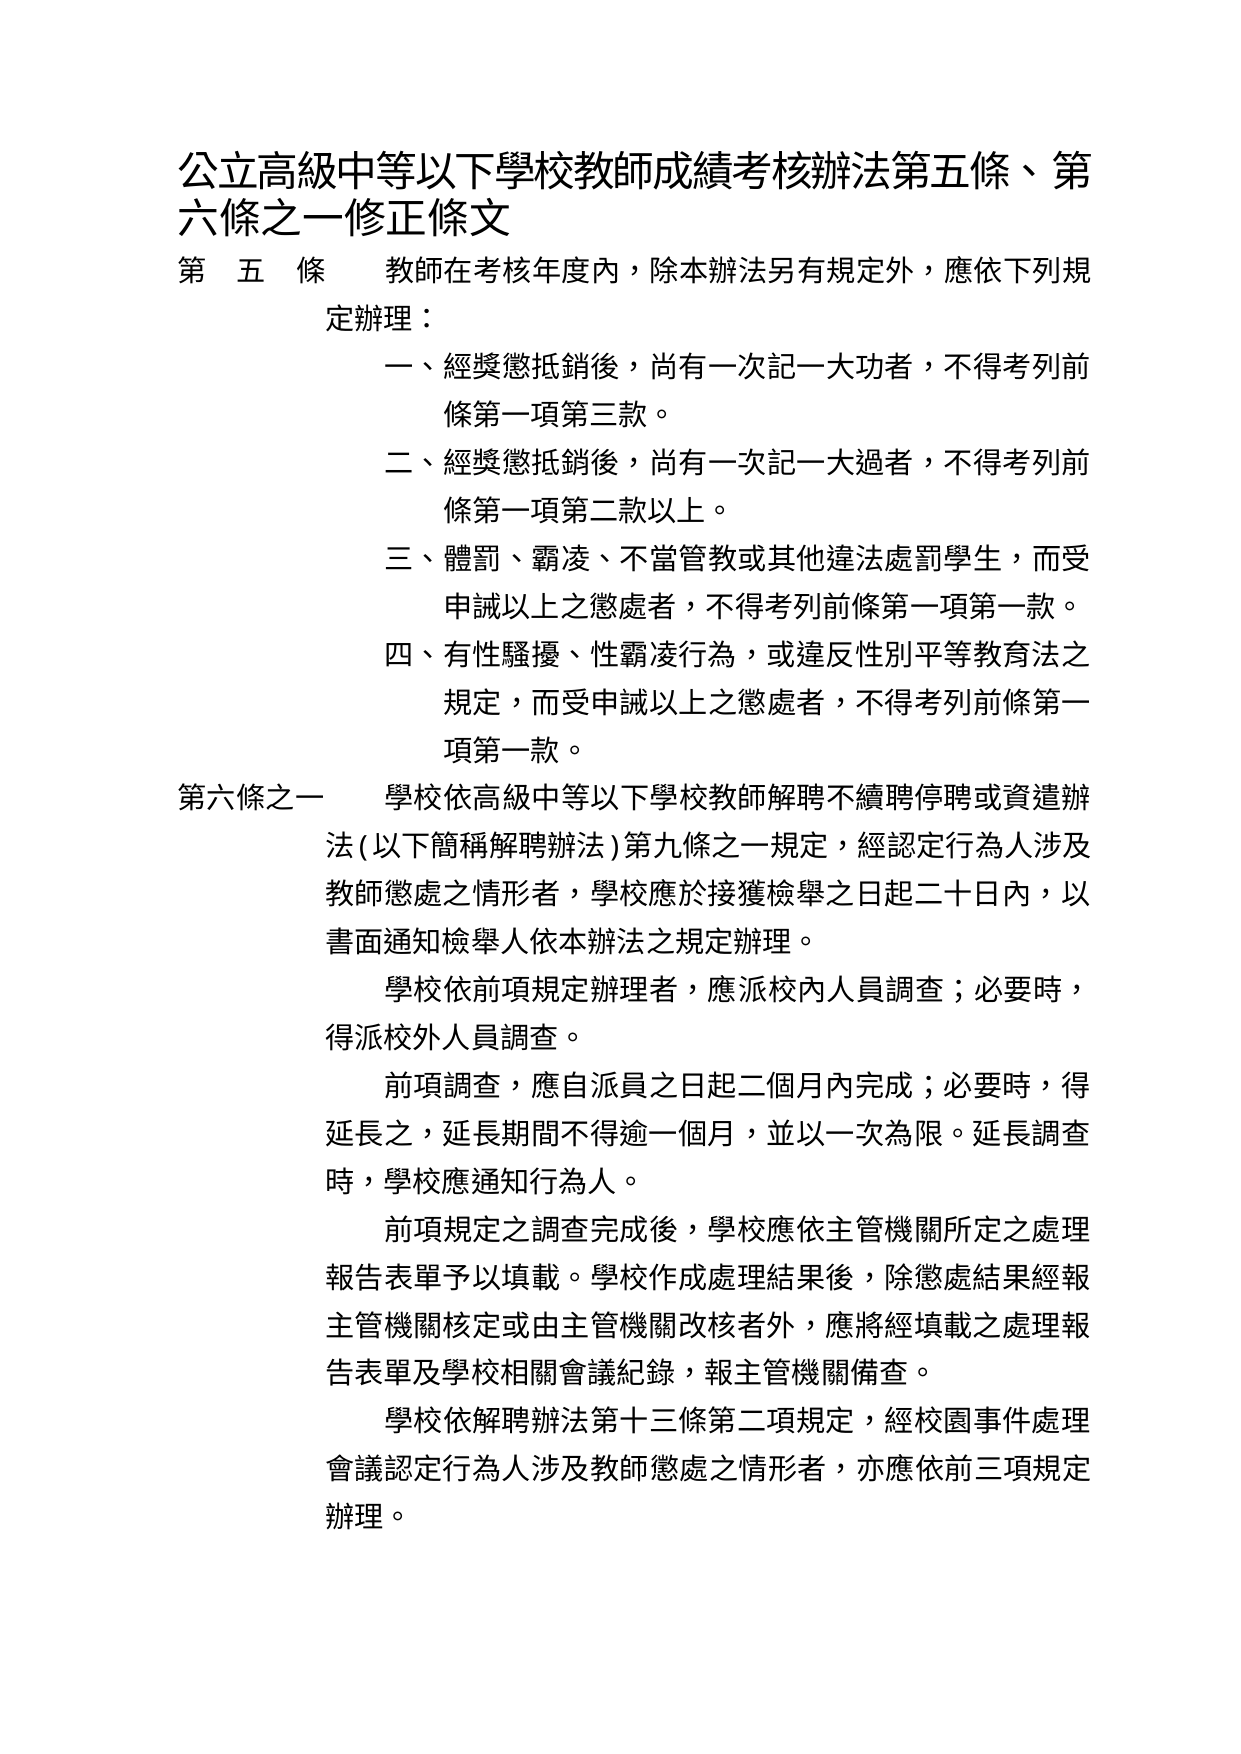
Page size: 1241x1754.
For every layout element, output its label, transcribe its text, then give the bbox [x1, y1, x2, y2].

text 二、經獎懲抵銷後，尚有一次記一大過者，不得考列前條第一項第二款以上。 [384, 435, 1092, 531]
text 三、體罰、霸凌、不當管教或其他違法處罰學生，而受申誡以上之懲處者，不得考列前條第一項第一款。 [384, 531, 1092, 627]
text 一、經獎懲抵銷後，尚有一次記一大功者，不得考列前條第一項第三款。 [384, 339, 1092, 435]
text 第六條之一 學校依高級中等以下學校教師解聘不續聘停聘或資遣辦法(以下簡稱解聘辦法)第九條之一規定，經認定行為人涉及教師懲處之情形者，學校應於接獲檢舉之日起二十日內，以書面通知檢舉人依本辦法之規定辦理。 [177, 771, 1092, 962]
text 公立高級中等以下學校教師成績考核辦法第五條、第六條之一修正條文 [177, 148, 1092, 243]
text 學校依前項規定辦理者，應派校內人員調查；必要時，得派校外人員調查。 [325, 962, 1092, 1058]
text 四、有性騷擾、性霸凌行為，或違反性別平等教育法之規定，而受申誡以上之懲處者，不得考列前條第一項第一款。 [384, 627, 1092, 771]
text 第 五 條 教師在考核年度內，除本辦法另有規定外，應依下列規定辦理： [177, 243, 1092, 339]
text 學校依解聘辦法第十三條第二項規定，經校園事件處理會議認定行為人涉及教師懲處之情形者，亦應依前三項規定辦理。 [325, 1393, 1092, 1537]
text 前項調查，應自派員之日起二個月內完成；必要時，得延長之，延長期間不得逾一個月，並以一次為限。延長調查時，學校應通知行為人。 [325, 1058, 1092, 1202]
text 前項規定之調查完成後，學校應依主管機關所定之處理報告表單予以填載。學校作成處理結果後，除懲處結果經報主管機關核定或由主管機關改核者外，應將經填載之處理報告表單及學校相關會議紀錄，報主管機關備查。 [325, 1202, 1092, 1393]
